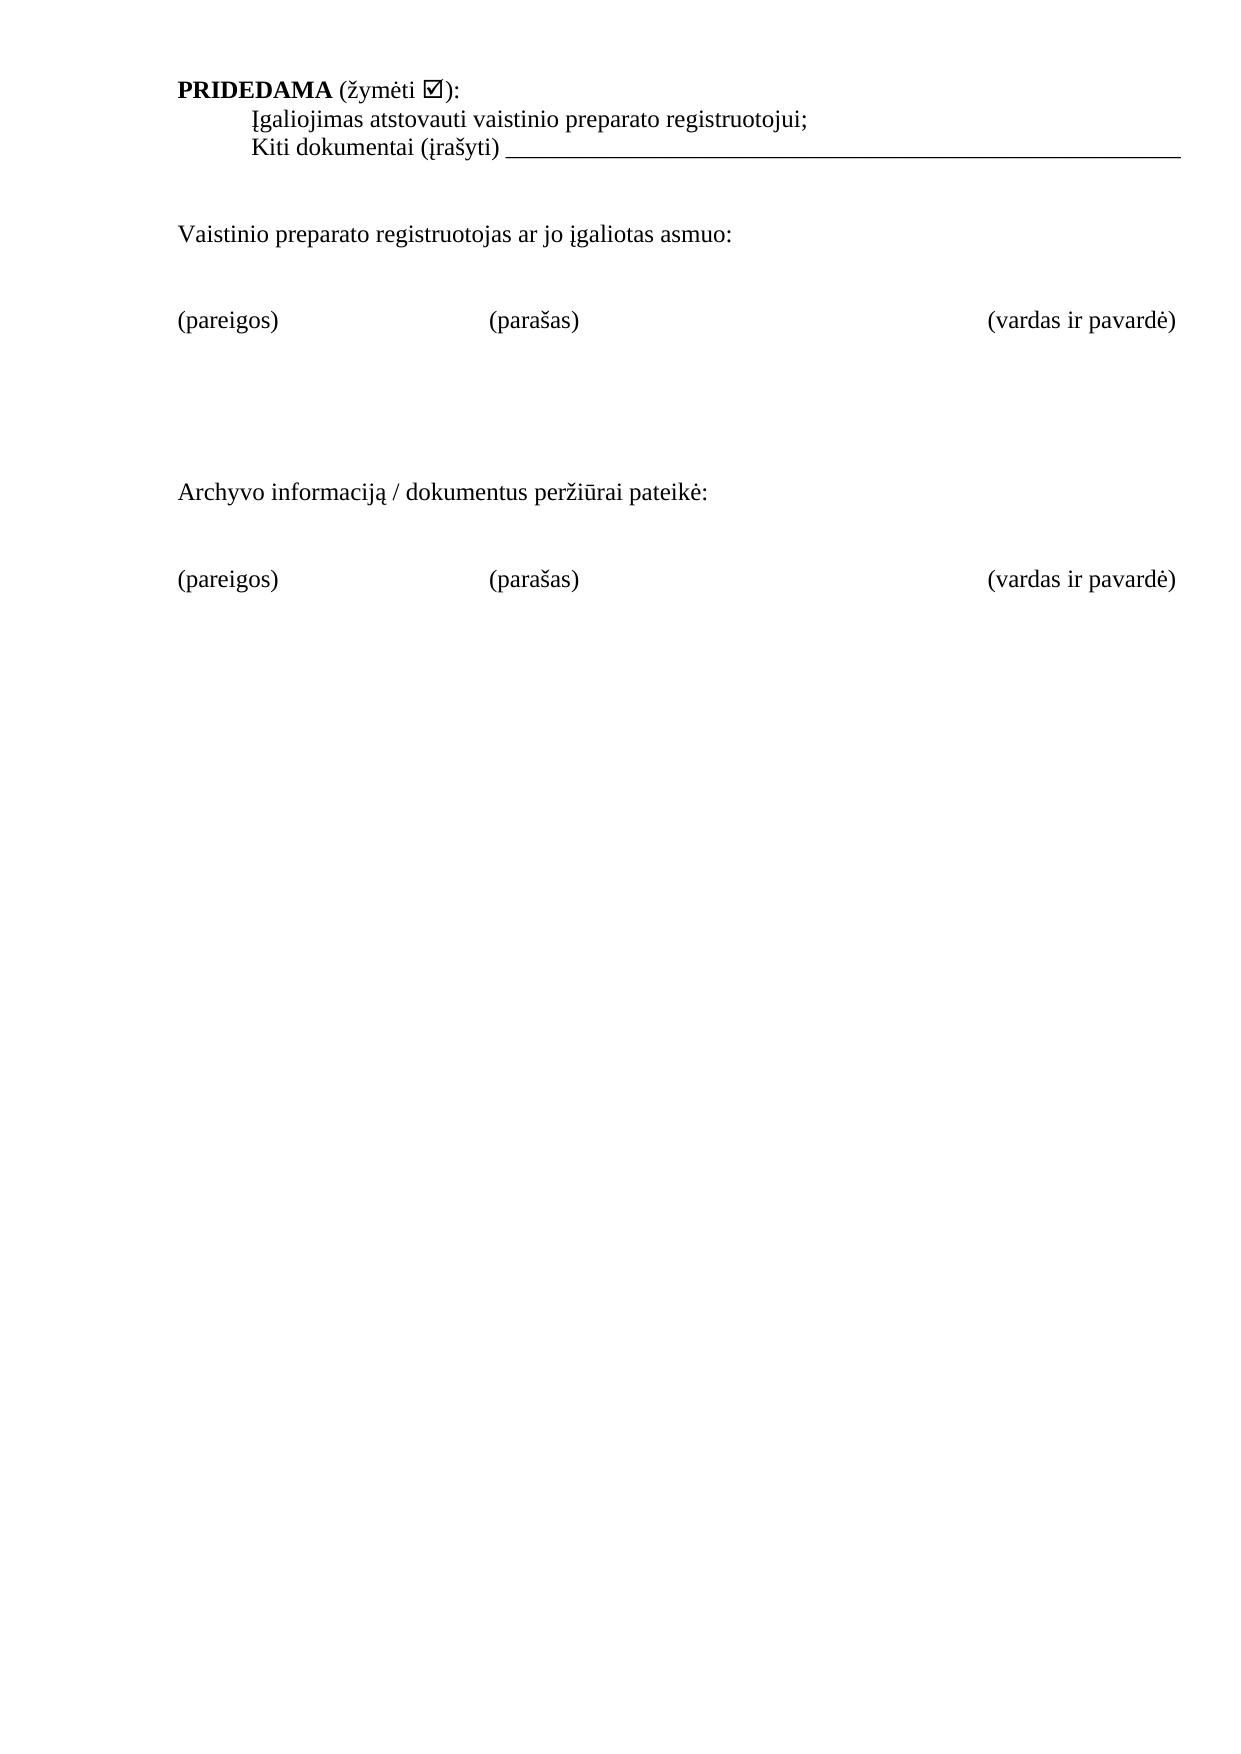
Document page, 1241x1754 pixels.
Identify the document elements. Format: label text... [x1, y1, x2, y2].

text Įgaliojimas atstovauti vaistinio preparato registruotojui; [177, 104, 1181, 132]
text Vaistinio preparato registruotojas ar jo įgaliotas asmuo: [177, 219, 1181, 247]
text Archyvo informaciją / dokumentus peržiūrai pateikė: [177, 477, 1181, 506]
text (pareigos) (parašas) (vardas ir pavardė) [177, 564, 1181, 592]
text Kiti dokumentai (įrašyti) ______________________________________________________ [177, 132, 1181, 161]
text PRIDEDAMA (žymėti ): [177, 75, 1181, 104]
text (pareigos) (parašas) (vardas ir pavardė) [177, 305, 1181, 334]
